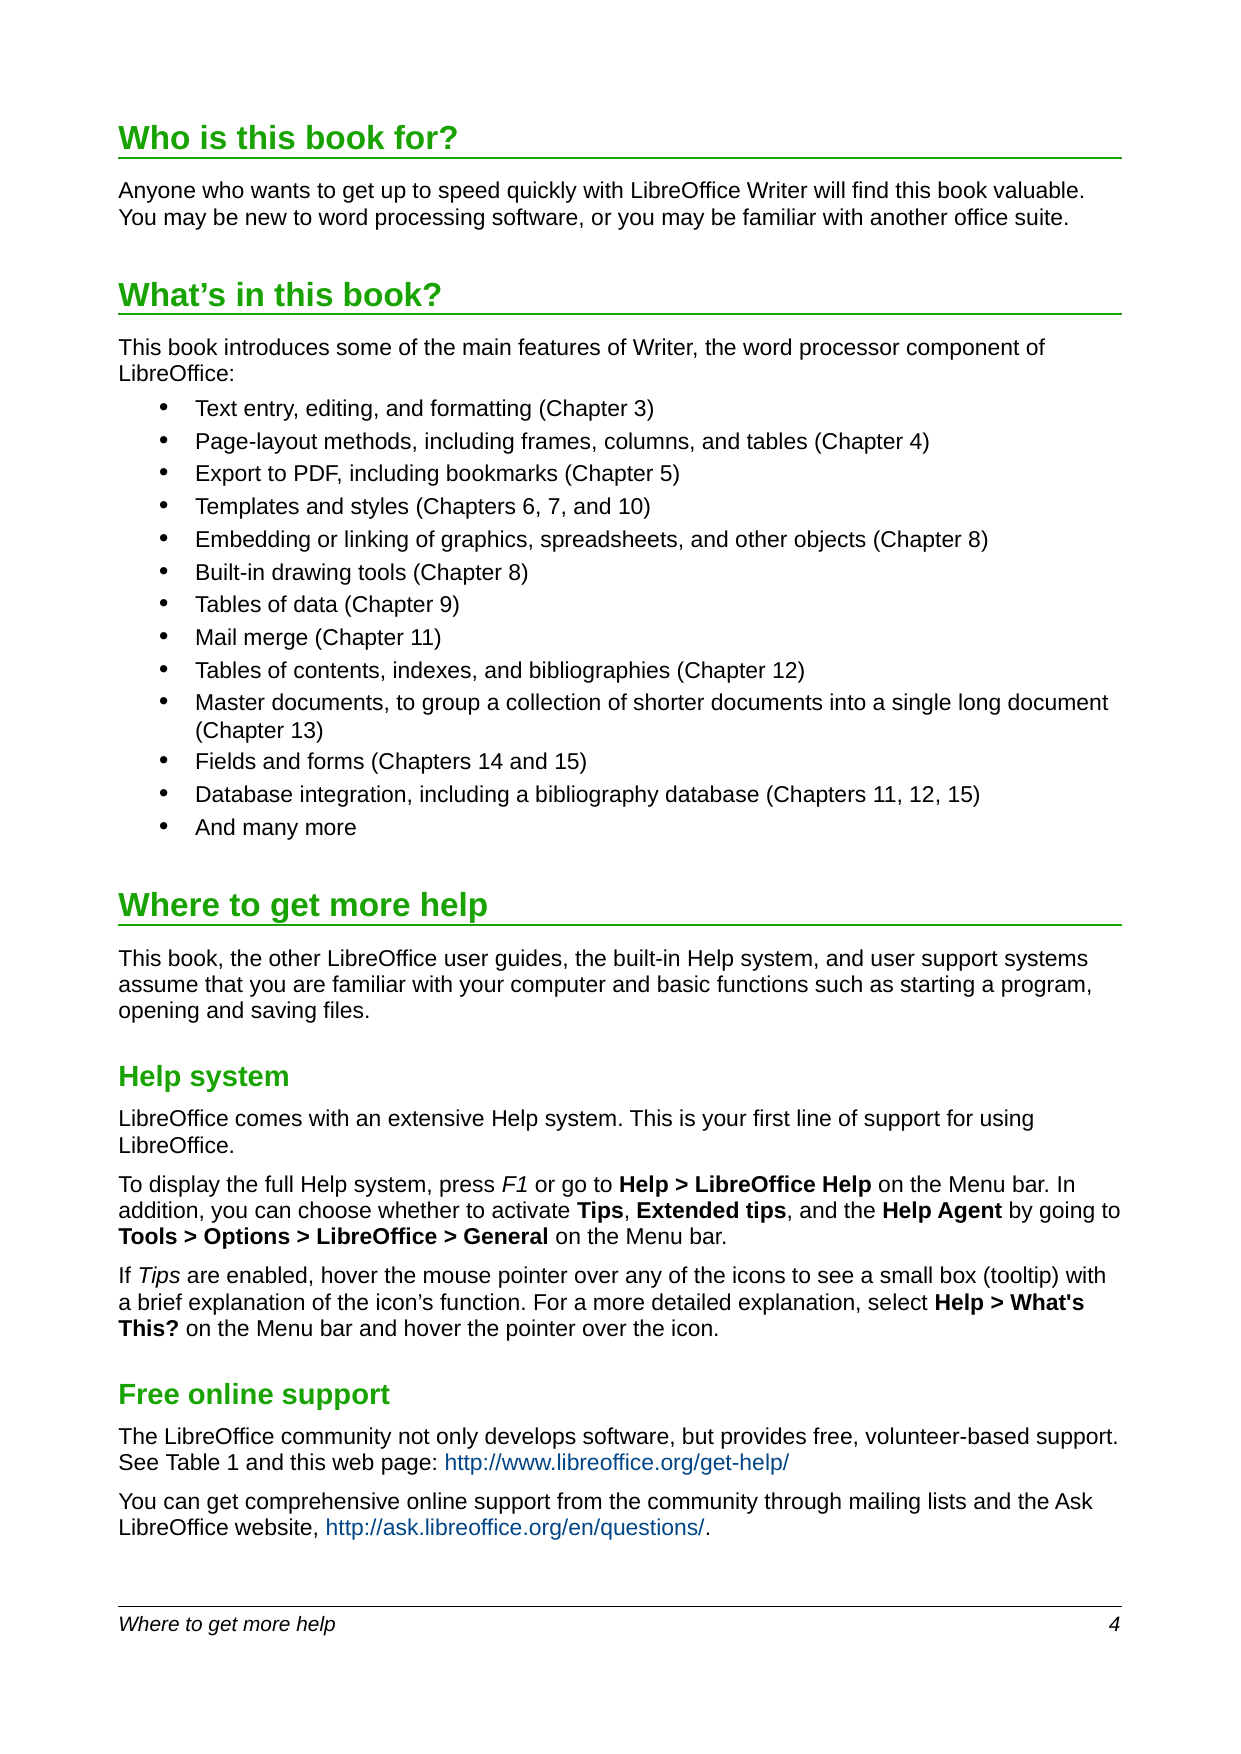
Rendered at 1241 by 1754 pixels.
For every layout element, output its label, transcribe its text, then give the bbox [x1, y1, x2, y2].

list Fields and forms (Chapters 14 and 15) [156, 747, 1122, 776]
list Export to PDF, including bookmarks (Chapter 5) [156, 458, 1122, 488]
subtitle Free online support [118, 1377, 1122, 1410]
text If Tips are enabled, hover the mouse pointer over any of the icons to see a small box (tooltip) with a brief explanation of the icon’s function. For a more detailed explanation, select Help > What's This? on the Menu bar and hover the pointer over the icon. [118, 1262, 1122, 1341]
list Page-layout methods, including frames, columns, and tables (Chapter 4) [156, 426, 1122, 455]
text You can get comprehensive online support from the community through mailing lists and the Ask LibreOffice website, http://ask.libreoffice.org/en/questions/. [118, 1488, 1122, 1541]
text This book, the other LibreOffice user guides, the built-in Help system, and user support systems assume that you are familiar with your computer and basic functions such as starting a program, opening and saving files. [118, 945, 1122, 1024]
list Tables of contents, indexes, and bibliographies (Chapter 12) [156, 655, 1122, 684]
list This book introduces some of the main features of Writer, the word processor component of LibreOffice: [118, 334, 1122, 387]
list And many more [156, 812, 1122, 841]
subtitle Where to get more help [118, 885, 1122, 924]
text Anyone who wants to get up to speed quickly with LibreOffice Writer will find this book valuable. You may be new to word processing software, or you may be familiar with another office suite. [118, 177, 1122, 230]
list Built-in drawing tools (Chapter 8) [156, 557, 1122, 586]
list Master documents, to group a collection of shorter documents into a single long document (Chapter 13) [156, 687, 1122, 743]
subtitle Help system [118, 1059, 1122, 1093]
list Templates and styles (Chapters 6, 7, and 10) [156, 491, 1122, 520]
text LibreOffice comes with an extensive Help system. This is your first line of support for using LibreOffice. [118, 1105, 1122, 1158]
list Database integration, including a bibliography database (Chapters 11, 12, 15) [156, 779, 1122, 808]
subtitle What’s in this book? [118, 274, 1122, 313]
list Text entry, editing, and formatting (Chapter 3) [156, 393, 1122, 422]
list Embedding or linking of graphics, spreadsheets, and other objects (Chapter 8) [156, 524, 1122, 553]
list Mail merge (Chapter 11) [156, 622, 1122, 651]
text To display the full Help system, press F1 or go to Help > LibreOffice Help on the Menu bar. In addition, you can choose whether to activate Tips, Extended tips, and the Help Agent by going to Tools > Options > LibreOffice > General on the Menu bar. [118, 1171, 1122, 1249]
list Tables of data (Chapter 9) [156, 589, 1122, 618]
text The LibreOffice community not only develops software, but provides free, volunteer-based support. See Table 1 and this web page: http://www.libreoffice.org/get-help/ [118, 1423, 1122, 1475]
subtitle Who is this book for? [118, 118, 1122, 157]
